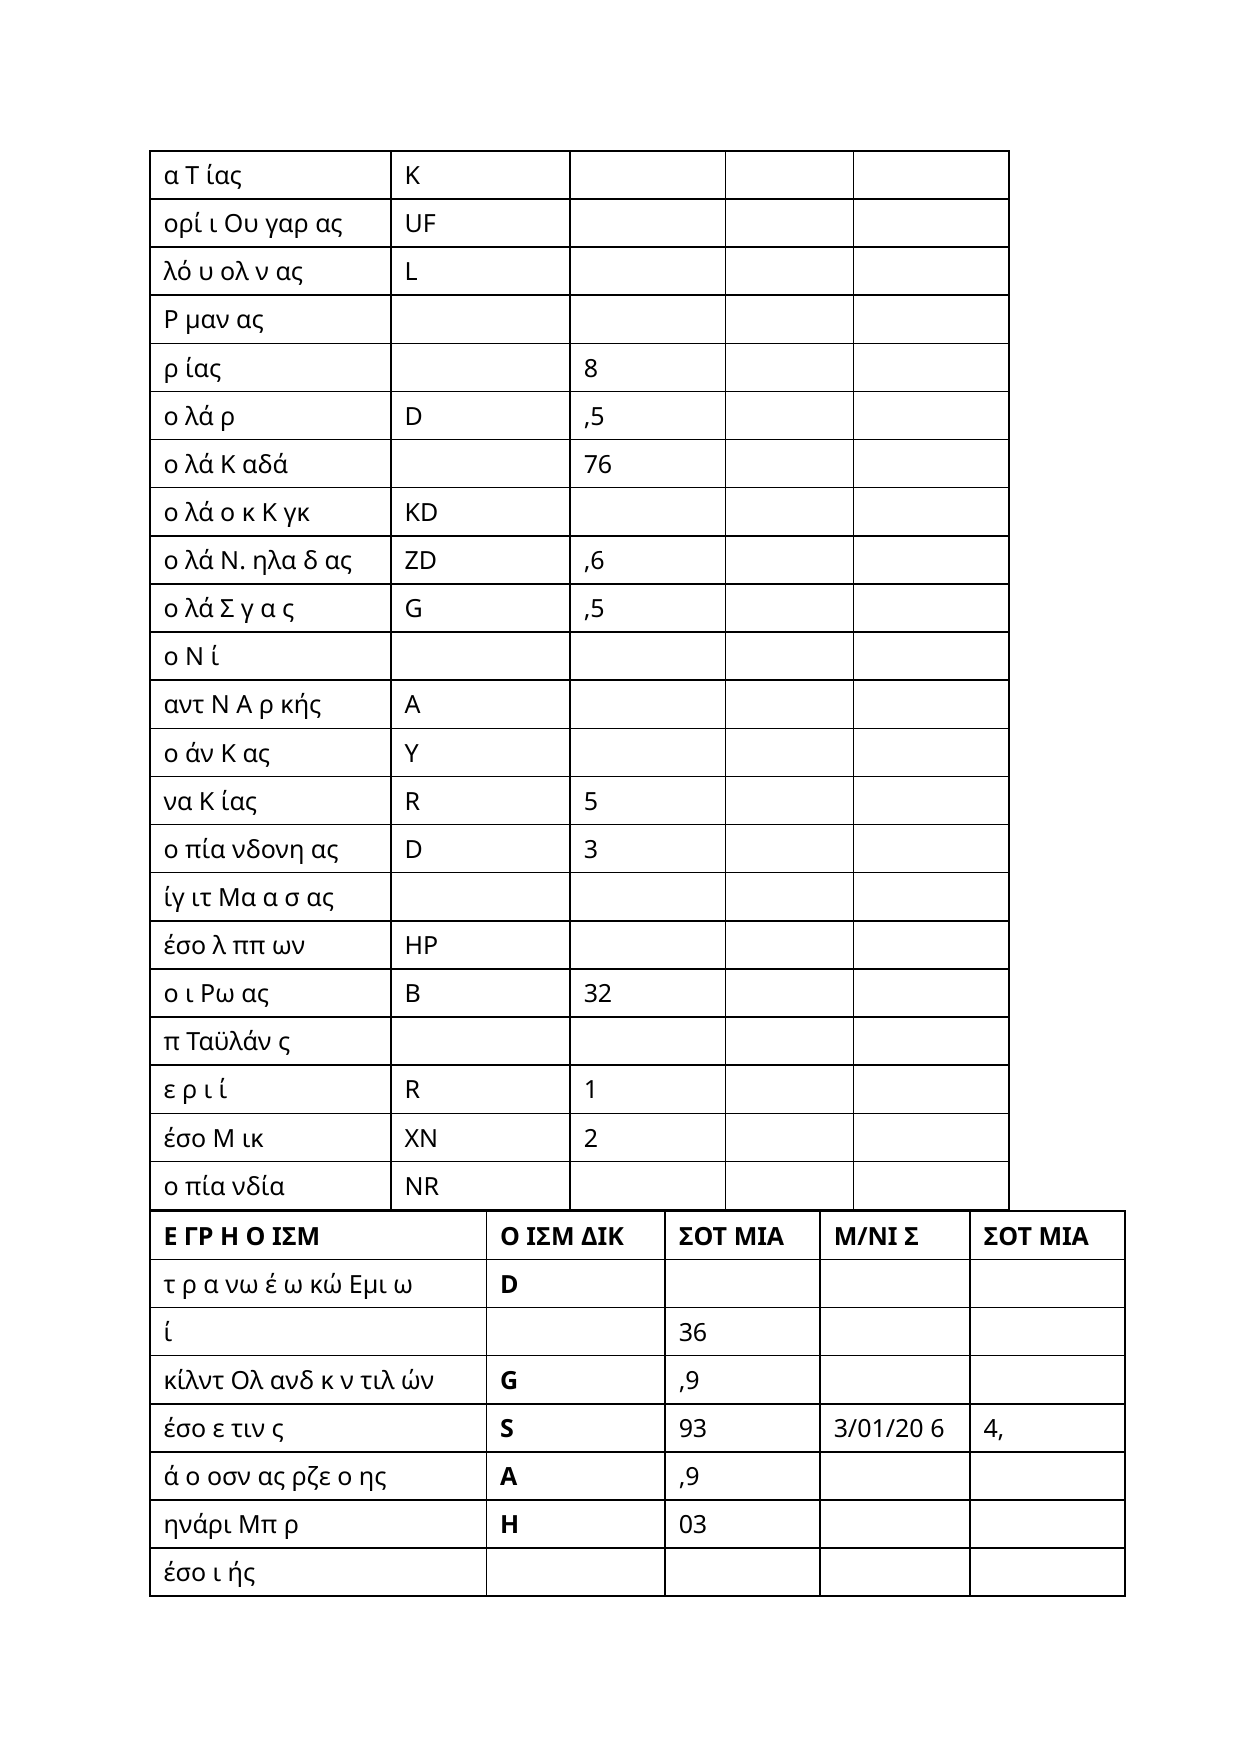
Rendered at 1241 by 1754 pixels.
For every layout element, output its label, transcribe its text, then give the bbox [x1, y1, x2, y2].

table_cell 2 [571, 1114, 725, 1161]
table_cell [854, 1018, 1008, 1064]
table_cell τ ρ α νω έ ω κώ Εμι ω [151, 1260, 486, 1307]
table_cell [854, 970, 1008, 1016]
table_cell ηνάρι Μπ ρ [151, 1501, 486, 1547]
table_cell ρ ίας [151, 344, 390, 391]
table_cell [571, 488, 725, 535]
table_cell [726, 873, 853, 920]
table_cell [726, 344, 853, 391]
table_cell έσο Μ ικ [151, 1114, 390, 1161]
table_cell [487, 1308, 664, 1355]
table_cell H [487, 1501, 664, 1547]
table_cell λό υ ολ ν ας [151, 248, 390, 294]
table_cell [821, 1260, 969, 1307]
table_cell XN [392, 1114, 569, 1161]
table_cell HP [392, 922, 569, 968]
table_cell ο λά ο κ Κ γκ [151, 488, 390, 535]
table_cell ο λά Σ γ α ς [151, 585, 390, 631]
table_cell L [392, 248, 569, 294]
table_cell 1 [571, 1066, 725, 1112]
table_cell [854, 392, 1008, 439]
table_cell [392, 296, 569, 342]
table_cell D [392, 392, 569, 439]
table_header Μ/ΝΙ Σ [821, 1212, 969, 1258]
table_cell [726, 970, 853, 1016]
table_cell B [392, 970, 569, 1016]
table_cell [854, 873, 1008, 920]
table_cell 76 [571, 440, 725, 487]
table_cell [971, 1501, 1124, 1547]
table_cell 3 [571, 825, 725, 872]
table_cell 4, [971, 1405, 1124, 1451]
table_cell ο πία νδία [151, 1162, 390, 1209]
table_cell [726, 585, 853, 631]
table_cell D [392, 825, 569, 872]
table_cell [487, 1549, 664, 1595]
table_cell [726, 248, 853, 294]
table_cell [854, 440, 1008, 487]
table_cell [726, 1114, 853, 1161]
table_cell [726, 681, 853, 727]
table_cell [854, 152, 1008, 198]
table_cell ο λά ρ [151, 392, 390, 439]
table_cell ορί ι Ου γαρ ας [151, 200, 390, 246]
table_cell να Κ ίας [151, 777, 390, 824]
table_cell έσο ι ής [151, 1549, 486, 1595]
table_cell [821, 1501, 969, 1547]
table_cell [392, 873, 569, 920]
table_cell [571, 681, 725, 727]
table_cell [854, 248, 1008, 294]
table_cell ο Ν ί [151, 633, 390, 679]
table_cell [971, 1453, 1124, 1499]
table_cell [726, 488, 853, 535]
table_cell ο λά Ν. ηλα δ ας [151, 537, 390, 583]
table_cell [821, 1356, 969, 1403]
table_cell G [392, 585, 569, 631]
table_cell [726, 440, 853, 487]
table_cell [726, 777, 853, 824]
table_header Ο ΙΣΜ ΔΙΚ [487, 1212, 664, 1258]
table_cell [392, 440, 569, 487]
table_cell [392, 633, 569, 679]
table_cell ί [151, 1308, 486, 1355]
table_cell [971, 1356, 1124, 1403]
table_cell [726, 392, 853, 439]
table_cell ο πία νδονη ας [151, 825, 390, 872]
table_cell [571, 200, 725, 246]
table_cell [726, 1162, 853, 1209]
table_cell G [487, 1356, 664, 1403]
table_cell R [392, 1066, 569, 1112]
table_cell [726, 200, 853, 246]
table_cell 3/01/20 6 [821, 1405, 969, 1451]
table_cell ,5 [571, 392, 725, 439]
table_cell [392, 1018, 569, 1064]
table_cell K [392, 152, 569, 198]
table_cell [726, 1066, 853, 1112]
table_cell [726, 922, 853, 968]
table_cell έσο λ ππ ων [151, 922, 390, 968]
table_cell 93 [666, 1405, 819, 1451]
table_cell [854, 681, 1008, 727]
table_cell 32 [571, 970, 725, 1016]
table_header Ε ΓΡ Η Ο ΙΣΜ [151, 1212, 486, 1258]
table_cell [854, 296, 1008, 342]
table_cell ,9 [666, 1356, 819, 1403]
table_cell Ρ μαν ας [151, 296, 390, 342]
table_cell ίγ ιτ Μα α σ ας [151, 873, 390, 920]
table_cell ,6 [571, 537, 725, 583]
table_header ΣΟΤ ΜΙΑ [666, 1212, 819, 1258]
table_cell [821, 1549, 969, 1595]
table_cell [392, 344, 569, 391]
table_cell [571, 152, 725, 198]
table_cell [854, 1114, 1008, 1161]
table_cell [571, 1018, 725, 1064]
table_cell ο ι Ρω ας [151, 970, 390, 1016]
table_cell ο λά Κ αδά [151, 440, 390, 487]
table_cell [726, 296, 853, 342]
table_cell α Τ ίας [151, 152, 390, 198]
table_cell [571, 873, 725, 920]
table_cell ε ρ ι ί [151, 1066, 390, 1112]
table_cell [854, 825, 1008, 872]
table_cell D [487, 1260, 664, 1307]
table_cell R [392, 777, 569, 824]
table_cell UF [392, 200, 569, 246]
table_cell [854, 777, 1008, 824]
table_cell [854, 1162, 1008, 1209]
table_cell [571, 922, 725, 968]
table_cell [821, 1453, 969, 1499]
table_cell [854, 633, 1008, 679]
table_cell κίλντ Ολ ανδ κ ν τιλ ών [151, 1356, 486, 1403]
table_cell [726, 1018, 853, 1064]
table_cell S [487, 1405, 664, 1451]
table_cell [571, 1162, 725, 1209]
table_cell [854, 344, 1008, 391]
table_cell ,5 [571, 585, 725, 631]
table_cell [726, 825, 853, 872]
table_cell [971, 1549, 1124, 1595]
table_header ΣΟΤ ΜΙΑ [971, 1212, 1124, 1258]
table_cell ,9 [666, 1453, 819, 1499]
table_cell Y [392, 729, 569, 776]
table_cell [971, 1260, 1124, 1307]
table_cell [854, 1066, 1008, 1112]
table_cell NR [392, 1162, 569, 1209]
table_cell 5 [571, 777, 725, 824]
table_cell έσο ε τιν ς [151, 1405, 486, 1451]
table_cell [854, 537, 1008, 583]
table_cell π Ταϋλάν ς [151, 1018, 390, 1064]
table_cell A [487, 1453, 664, 1499]
table_cell [571, 633, 725, 679]
table_cell [726, 537, 853, 583]
table_cell [571, 296, 725, 342]
table_cell [726, 633, 853, 679]
table_cell [666, 1549, 819, 1595]
table_cell ο άν Κ ας [151, 729, 390, 776]
table_cell [854, 488, 1008, 535]
table_cell 8 [571, 344, 725, 391]
table_cell [854, 585, 1008, 631]
table_cell [666, 1260, 819, 1307]
table_cell [854, 729, 1008, 776]
table_cell [854, 200, 1008, 246]
table_cell KD [392, 488, 569, 535]
table_cell [726, 152, 853, 198]
table_cell [726, 729, 853, 776]
table_cell [571, 248, 725, 294]
table_cell ά ο οσν ας ρζε ο ης [151, 1453, 486, 1499]
table_cell [821, 1308, 969, 1355]
table_cell A [392, 681, 569, 727]
table_cell [854, 922, 1008, 968]
table_cell [971, 1308, 1124, 1355]
table_cell 36 [666, 1308, 819, 1355]
table_cell [571, 729, 725, 776]
table_cell 03 [666, 1501, 819, 1547]
table_cell ZD [392, 537, 569, 583]
table_cell αντ Ν Α ρ κής [151, 681, 390, 727]
